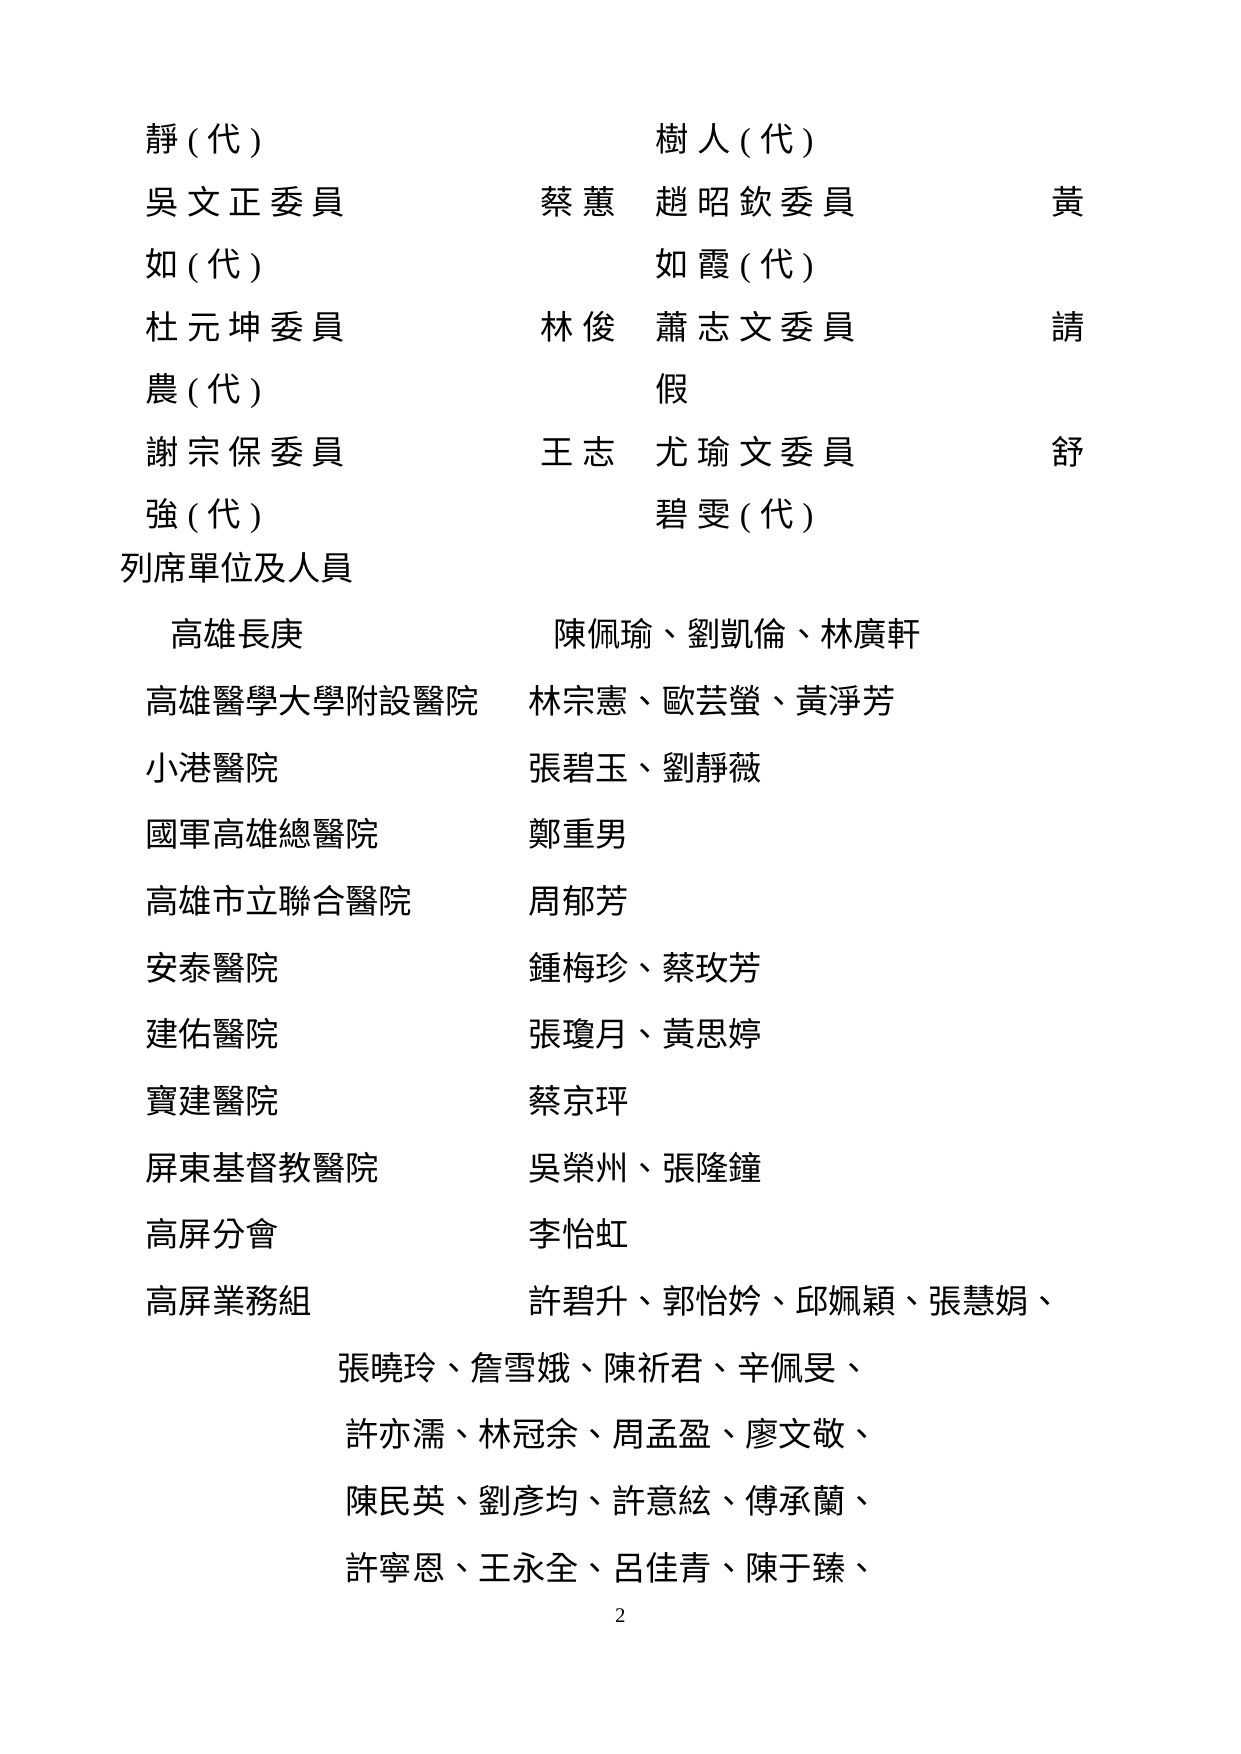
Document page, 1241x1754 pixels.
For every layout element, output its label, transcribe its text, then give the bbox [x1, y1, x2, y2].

text 屏東基督教醫院 吳榮州、張隆鐘 [120, 1143, 1058, 1189]
text 寶建醫院 蔡京玶 [120, 1077, 1058, 1123]
text 高雄醫學大學附設醫院 林宗憲、歐芸螢、黃淨芳 [120, 677, 1058, 723]
text 高雄長庚 陳佩瑜、劉凱倫、林廣軒 [120, 610, 1058, 656]
text 列席單位及人員 [120, 543, 1058, 589]
text 國軍高雄總醫院 鄭重男 [120, 810, 1058, 856]
table_header 樹人(代) 趙昭欽委員 黃如霞(代) 蕭志文委員 請 假 尤瑜文委員 舒碧雯(代) [637, 96, 1139, 533]
text 高雄市立聯合醫院 周郁芳 [120, 877, 1058, 923]
text 建佑醫院 張瓊月、黃思婷 [120, 1010, 1058, 1056]
text 許寧恩、王永全、呂佳青、陳于臻、 [120, 1543, 1120, 1589]
text 張曉玲、詹雪娥、陳祈君、辛佩旻、 [120, 1343, 1058, 1389]
text 陳民英、劉彥均、許意絃、傅承蘭、 [120, 1477, 1120, 1523]
text 許亦濡、林冠余、周孟盈、廖文敬、 [120, 1410, 1120, 1456]
text 安泰醫院 鍾梅珍、蔡玫芳 [120, 943, 1058, 989]
text 高屏業務組 許碧升、郭怡妗、邱姵穎、張慧娟、 [120, 1277, 1058, 1323]
text 小港醫院 張碧玉、劉靜薇 [120, 743, 1058, 789]
table_header 靜(代) 吳文正委員 蔡蕙如(代) 杜元坤委員 林俊農(代) 謝宗保委員 王志強(代) [120, 96, 637, 533]
text 高屏分會 李怡虹 [120, 1210, 1058, 1256]
